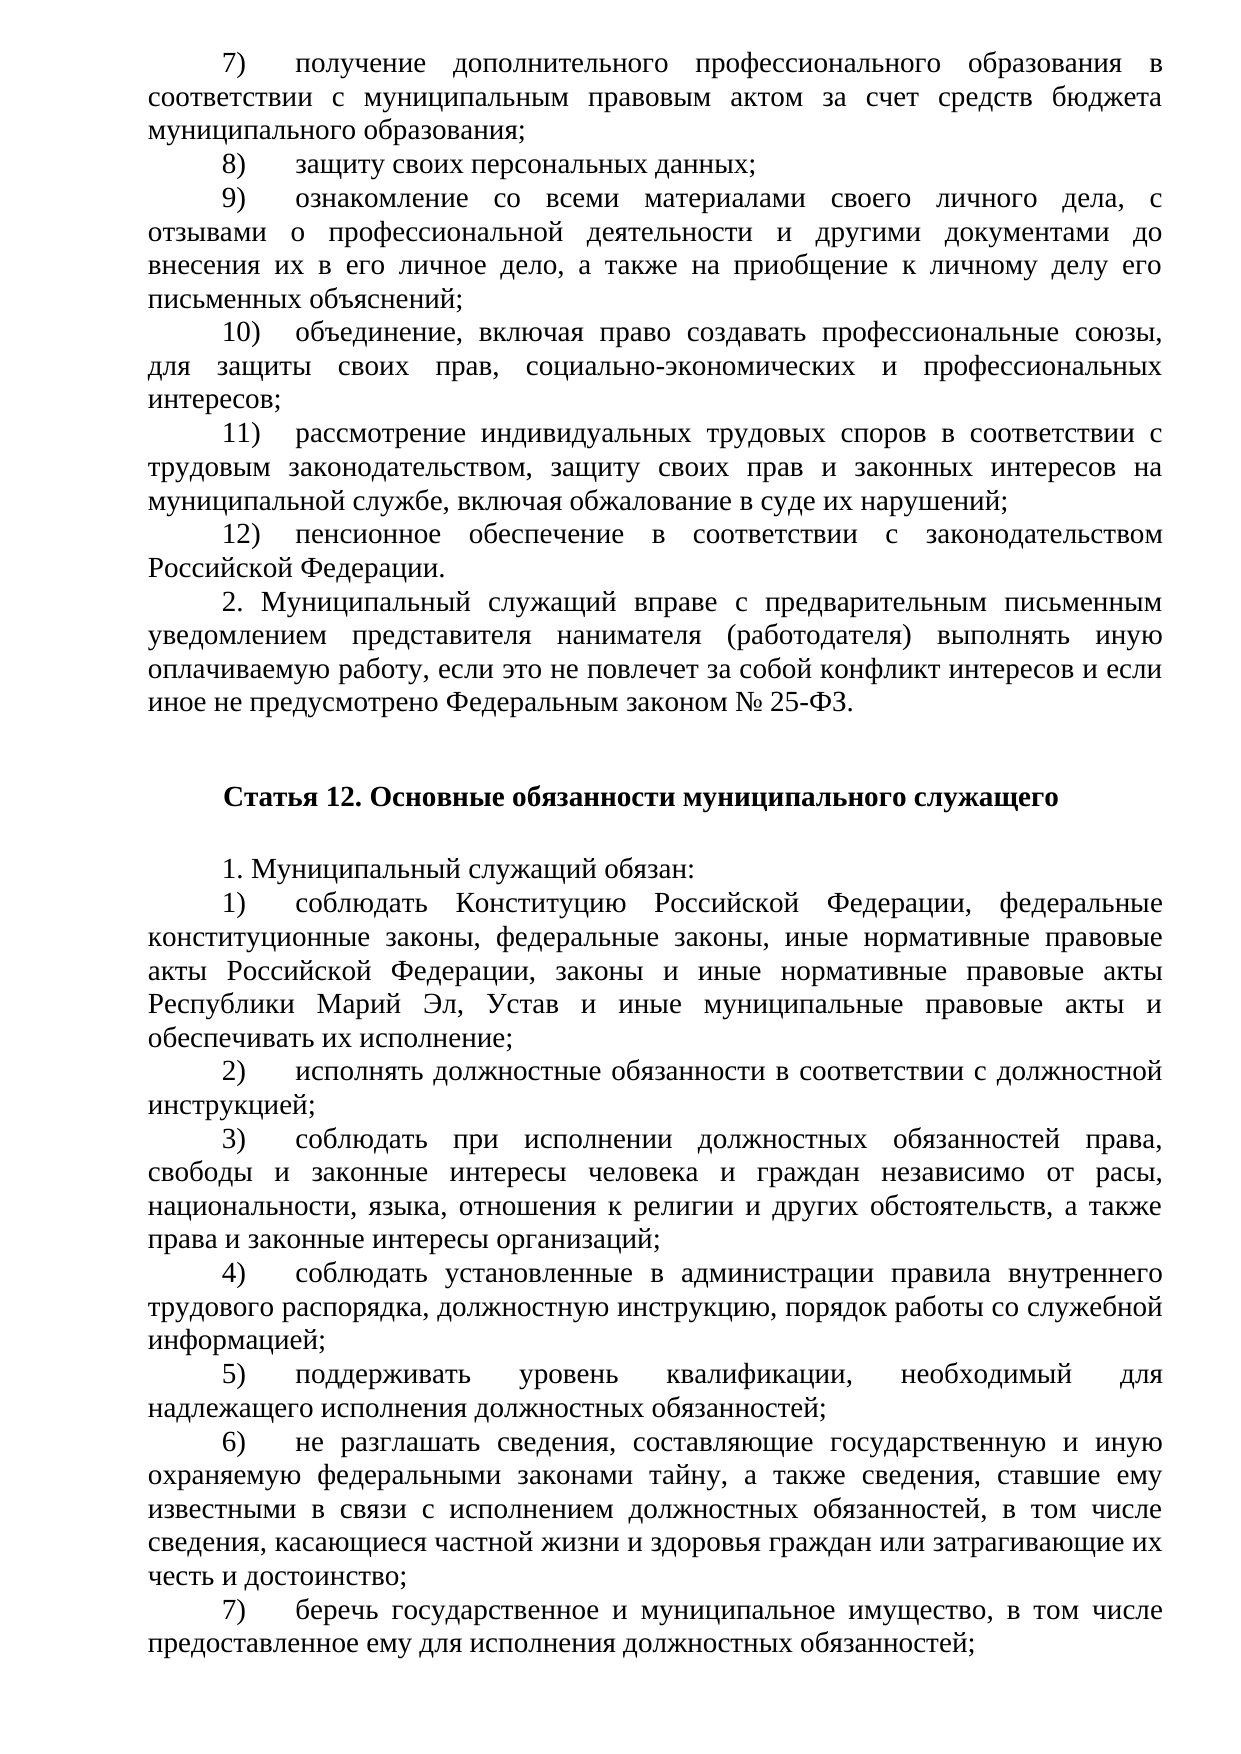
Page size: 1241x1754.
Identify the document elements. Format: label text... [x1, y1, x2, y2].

list объединение, включая право создавать профессиональные союзы, для защиты своих прав, социально-экономических и профессиональных интересов; [148, 314, 1163, 415]
list не разглашать сведения, составляющие государственную и иную охраняемую федеральными законами тайну, а также сведения, ставшие ему известными в связи с исполнением должностных обязанностей, в том числе сведения, касающиеся частной жизни и здоровья граждан или затрагивающие их честь и достоинство; [148, 1424, 1163, 1591]
list получение дополнительного профессионального образования в соответствии с муниципальным правовым актом за счет средств бюджета муниципального образования; [148, 45, 1163, 146]
list соблюдать Конституцию Российской Федерации, федеральные конституционные законы, федеральные законы, иные нормативные правовые акты Российской Федерации, законы и иные нормативные правовые акты Республики Марий Эл, Устав и иные муниципальные правовые акты и обеспечивать их исполнение; [148, 886, 1163, 1053]
list защиту своих персональных данных; [148, 146, 1163, 180]
list соблюдать при исполнении должностных обязанностей права, свободы и законные интересы человека и граждан независимо от расы, национальности, языка, отношения к религии и других обстоятельств, а также права и законные интересы организаций; [148, 1121, 1163, 1255]
list поддерживать уровень квалификации, необходимый для надлежащего исполнения должностных обязанностей; [148, 1356, 1163, 1423]
text 1. Муниципальный служащий обязан: [148, 852, 1163, 885]
list соблюдать установленные в администрации правила внутреннего трудового распорядка, должностную инструкцию, порядок работы со служебной информацией; [148, 1255, 1163, 1356]
subtitle Статья 12. Основные обязанности муниципального служащего [223, 779, 1158, 813]
list беречь государственное и муниципальное имущество, в том числе предоставленное ему для исполнения должностных обязанностей; [148, 1592, 1163, 1659]
text 2. Муниципальный служащий вправе с предварительным письменным уведомлением представителя нанимателя (работодателя) выполнять иную оплачиваемую работу, если это не повлечет за собой конфликт интересов и если иное не предусмотрено Федеральным законом № 25-ФЗ. [148, 584, 1163, 718]
list рассмотрение индивидуальных трудовых споров в соответствии с трудовым законодательством, защиту своих прав и законных интересов на муниципальной службе, включая обжалование в суде их нарушений; [148, 416, 1163, 516]
list исполнять должностные обязанности в соответствии с должностной инструкцией; [148, 1053, 1163, 1121]
list пенсионное обеспечение в соответствии с законодательством Российской Федерации. [148, 516, 1163, 583]
list ознакомление со всеми материалами своего личного дела, с отзывами о профессиональной деятельности и другими документами до внесения их в его личное дело, а также на приобщение к личному делу его письменных объяснений; [148, 180, 1163, 314]
